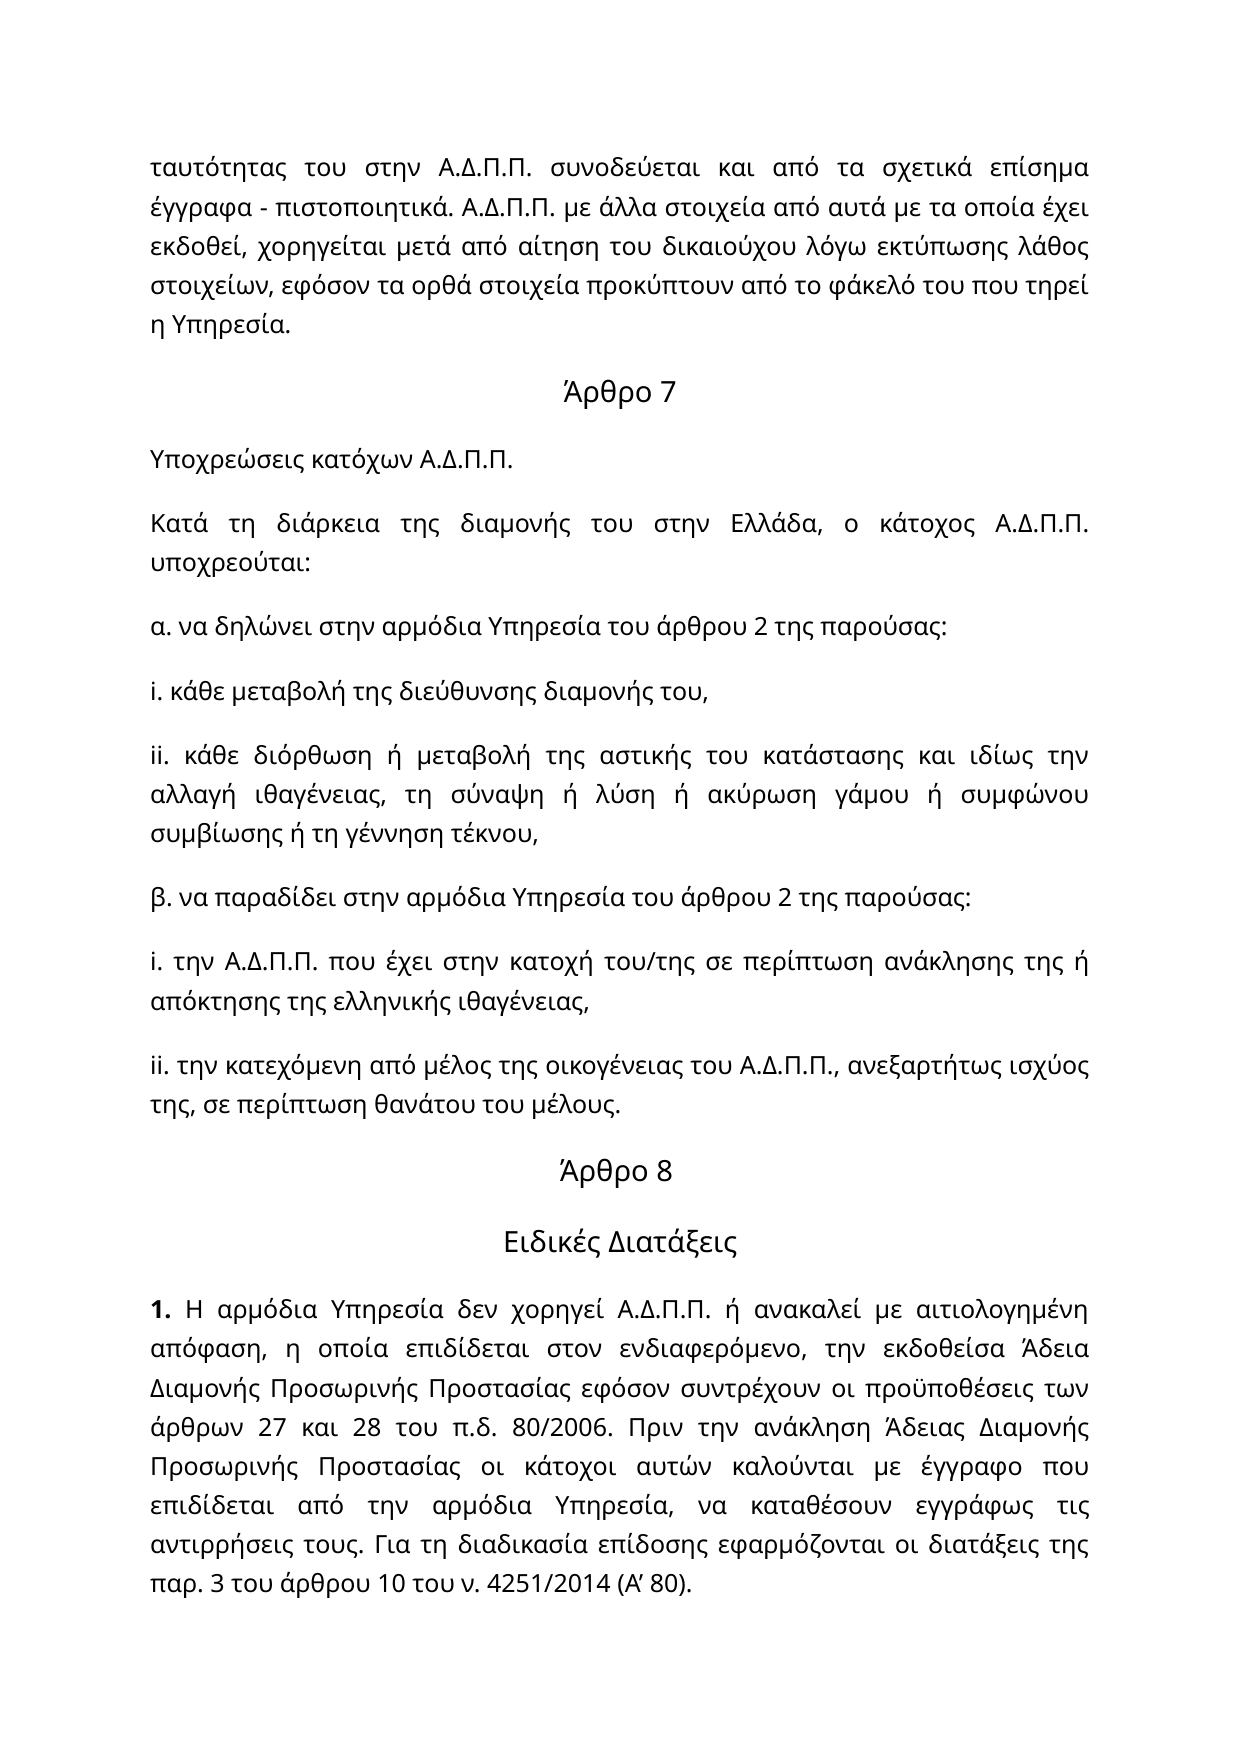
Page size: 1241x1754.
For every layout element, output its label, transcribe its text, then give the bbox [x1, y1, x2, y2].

text Υποχρεώσεις κατόχων Α.Δ.Π.Π. [150, 441, 1090, 476]
subtitle Ειδικές Διατάξεις [150, 1221, 1090, 1261]
text ταυτότητας του στην Α.Δ.Π.Π. συνοδεύεται και από τα σχετικά επίσημα έγγραφα - πιστοποιητικά. Α.Δ.Π.Π. με άλλα στοιχεία από αυτά με τα οποία έχει εκδοθεί, χορηγείται μετά από αίτηση του δικαιούχου λόγω εκτύπωσης λάθος στοιχείων, εφόσον τα ορθά στοιχεία προκύπτουν από το φάκελό του που τηρεί η Υπηρεσία. [150, 150, 1090, 341]
text β. να παραδίδει στην αρμόδια Υπηρεσία του άρθρου 2 της παρούσας: [150, 880, 1090, 914]
text i. κάθε μεταβολή της διεύθυνσης διαμονής του, [150, 673, 1090, 707]
text α. να δηλώνει στην αρμόδια Υπηρεσία του άρθρου 2 της παρούσας: [150, 609, 1090, 643]
text 1. Η αρμόδια Υπηρεσία δεν χορηγεί Α.Δ.Π.Π. ή ανακαλεί με αιτιολογημένη απόφαση, η οποία επιδίδεται στον ενδιαφερόμενο, την εκδοθείσα Άδεια Διαμονής Προσωρινής Προστασίας εφόσον συντρέχουν οι προϋποθέσεις των άρθρων 27 και 28 του π.δ. 80/2006. Πριν την ανάκληση Άδειας Διαμονής Προσωρινής Προστασίας οι κάτοχοι αυτών καλούνται με έγγραφο που επιδίδεται από την αρμόδια Υπηρεσία, να καταθέσουν εγγράφως τις αντιρρήσεις τους. Για τη διαδικασία επίδοσης εφαρμόζονται οι διατάξεις της παρ. 3 του άρθρου 10 του ν. 4251/2014 (Α’ 80). [150, 1292, 1090, 1600]
text ii. κάθε διόρθωση ή μεταβολή της αστικής του κατάστασης και ιδίως την αλλαγή ιθαγένειας, τη σύναψη ή λύση ή ακύρωση γάμου ή συμφώνου συμβίωσης ή τη γέννηση τέκνου, [150, 737, 1090, 850]
text ii. την κατεχόμενη από μέλος της οικογένειας του Α.Δ.Π.Π., ανεξαρτήτως ισχύος της, σε περίπτωση θανάτου του μέλους. [150, 1047, 1090, 1121]
text Κατά τη διάρκεια της διαμονής του στην Ελλάδα, ο κάτοχος Α.Δ.Π.Π. υποχρεούται: [150, 506, 1090, 579]
subtitle Άρθρο 7 [150, 371, 1090, 411]
subtitle Άρθρο 8 [150, 1151, 1090, 1190]
text i. την Α.Δ.Π.Π. που έχει στην κατοχή του/της σε περίπτωση ανάκλησης της ή απόκτησης της ελληνικής ιθαγένειας, [150, 944, 1090, 1017]
